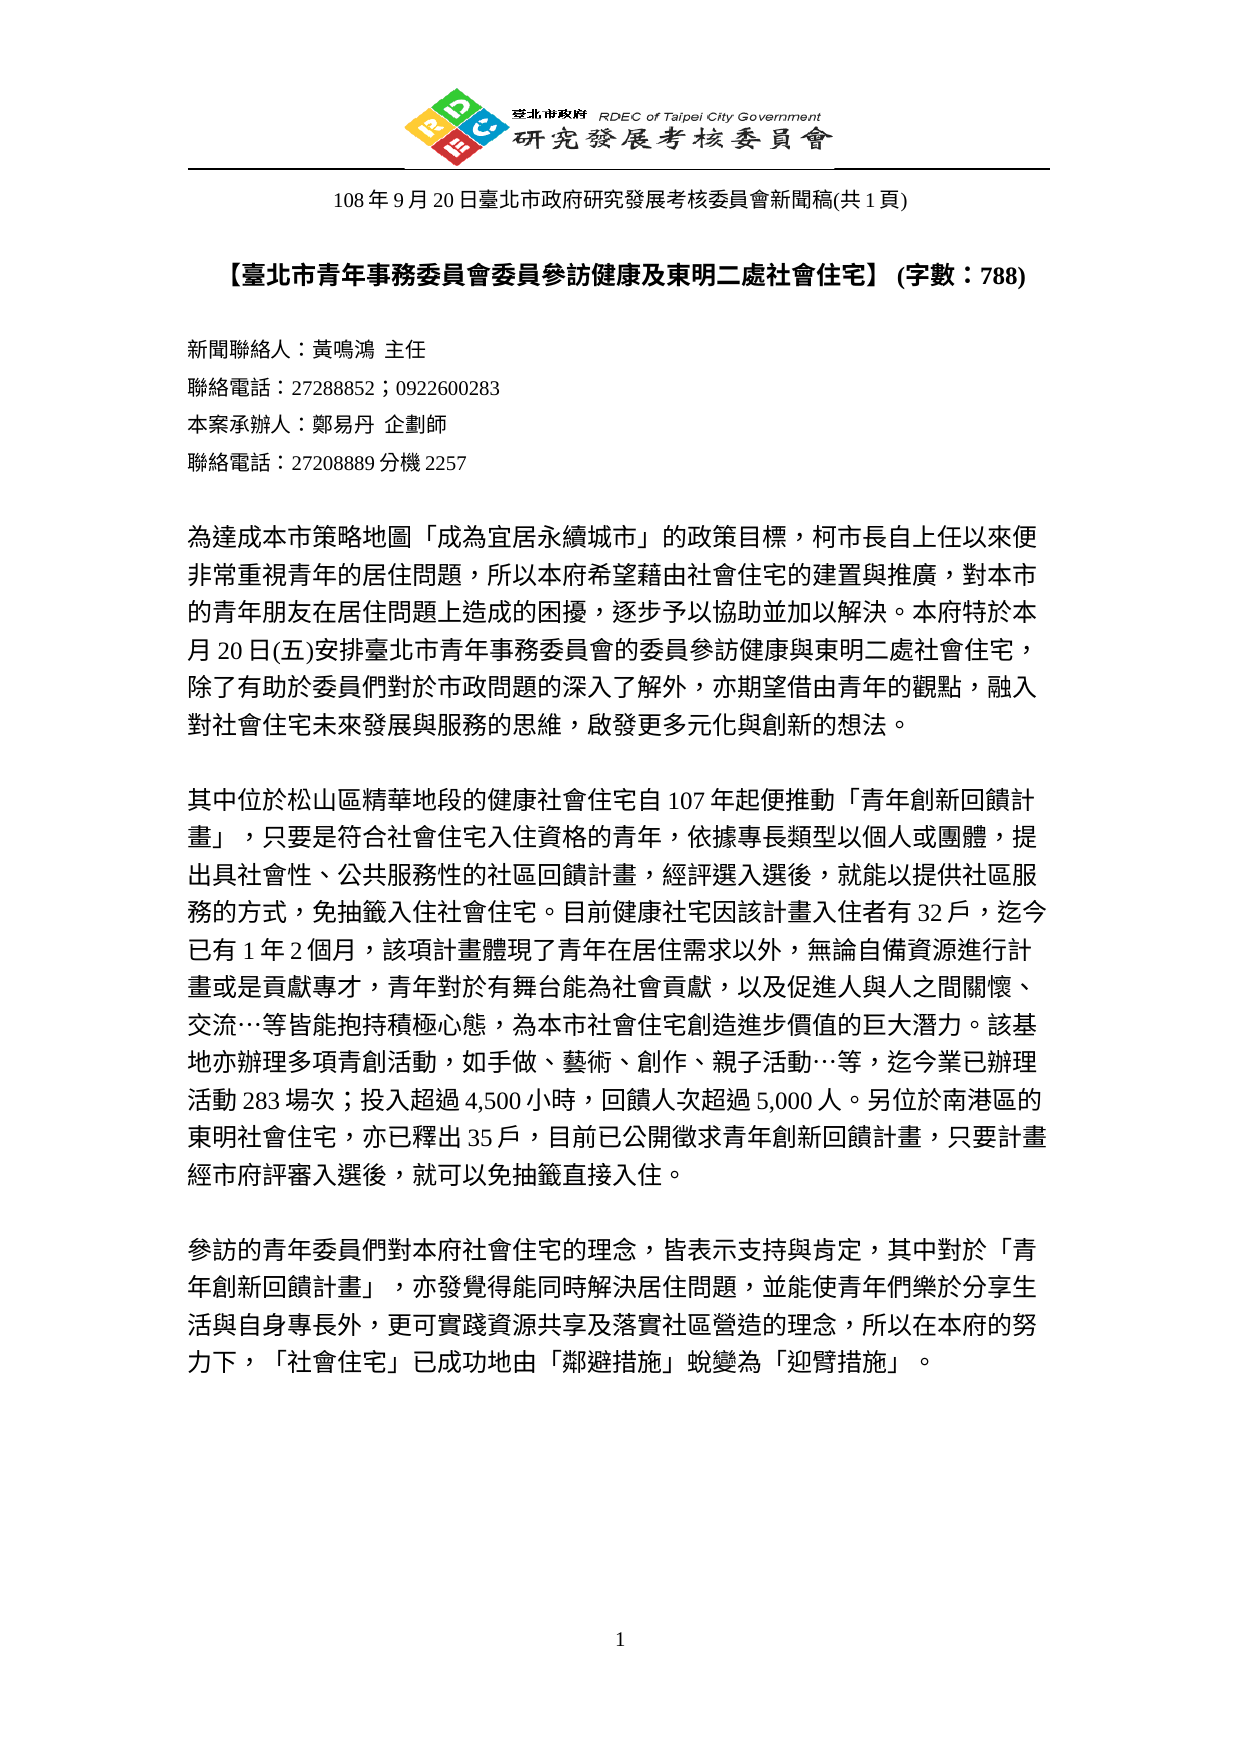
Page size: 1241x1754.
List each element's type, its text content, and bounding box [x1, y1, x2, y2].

text 聯絡電話：27208889分機2257 [187, 436, 1053, 473]
text 聯絡電話：27288852；0922600283 [187, 361, 1053, 398]
picture [404, 88, 835, 169]
text 為達成本市策略地圖「成為宜居永續城市」的政策目標，柯市長自上任以來便非常重視青年的居住問題，所以本府希望藉由社會住宅的建置與推廣，對本市的青年朋友在居住問題上造成的困擾，逐步予以協助並加以解決。本府特於本月20日(五)安排臺北市青年事務委員會的委員參訪健康與東明二處社會住宅，除了有助於委員們對於市政問題的深入了解外，亦期望借由青年的觀點，融入對社會住宅未來發展與服務的思維，啟發更多元化與創新的想法。 [187, 511, 1053, 736]
text 參訪的青年委員們對本府社會住宅的理念，皆表示支持與肯定，其中對於「青年創新回饋計畫」，亦發覺得能同時解決居住問題，並能使青年們樂於分享生活與自身專長外，更可實踐資源共享及落實社區營造的理念，所以在本府的努力下，「社會住宅」已成功地由「鄰避措施」蛻變為「迎臂措施」。 [187, 1223, 1053, 1373]
text 本案承辦人：鄭易丹 企劃師 [187, 398, 1053, 436]
text 其中位於松山區精華地段的健康社會住宅自107年起便推動「青年創新回饋計畫」，只要是符合社會住宅入住資格的青年，依據專長類型以個人或團體，提出具社會性、公共服務性的社區回饋計畫，經評選入選後，就能以提供社區服務的方式，免抽籤入住社會住宅。目前健康社宅因該計畫入住者有32戶，迄今已有1年2個月，該項計畫體現了青年在居住需求以外，無論自備資源進行計畫或是貢獻專才，青年對於有舞台能為社會貢獻，以及促進人與人之間關懷、交流…等皆能抱持積極心態，為本市社會住宅創造進步價值的巨大潛力。該基地亦辦理多項青創活動，如手做、藝術、創作、親子活動…等，迄今業已辦理活動283場次；投入超過4,500小時，回饋人次超過5,000人。另位於南港區的東明社會住宅，亦已釋出35戶，目前已公開徵求青年創新回饋計畫，只要計畫經市府評審入選後，就可以免抽籤直接入住。 [187, 773, 1053, 1186]
text 新聞聯絡人：黃鳴鴻 主任 [187, 323, 1053, 361]
text 【臺北市青年事務委員會委員參訪健康及東明二處社會住宅】 (字數：788) [188, 248, 1053, 286]
text 108年9月20日臺北市政府研究發展考核委員會新聞稿(共1頁) [187, 173, 1053, 211]
